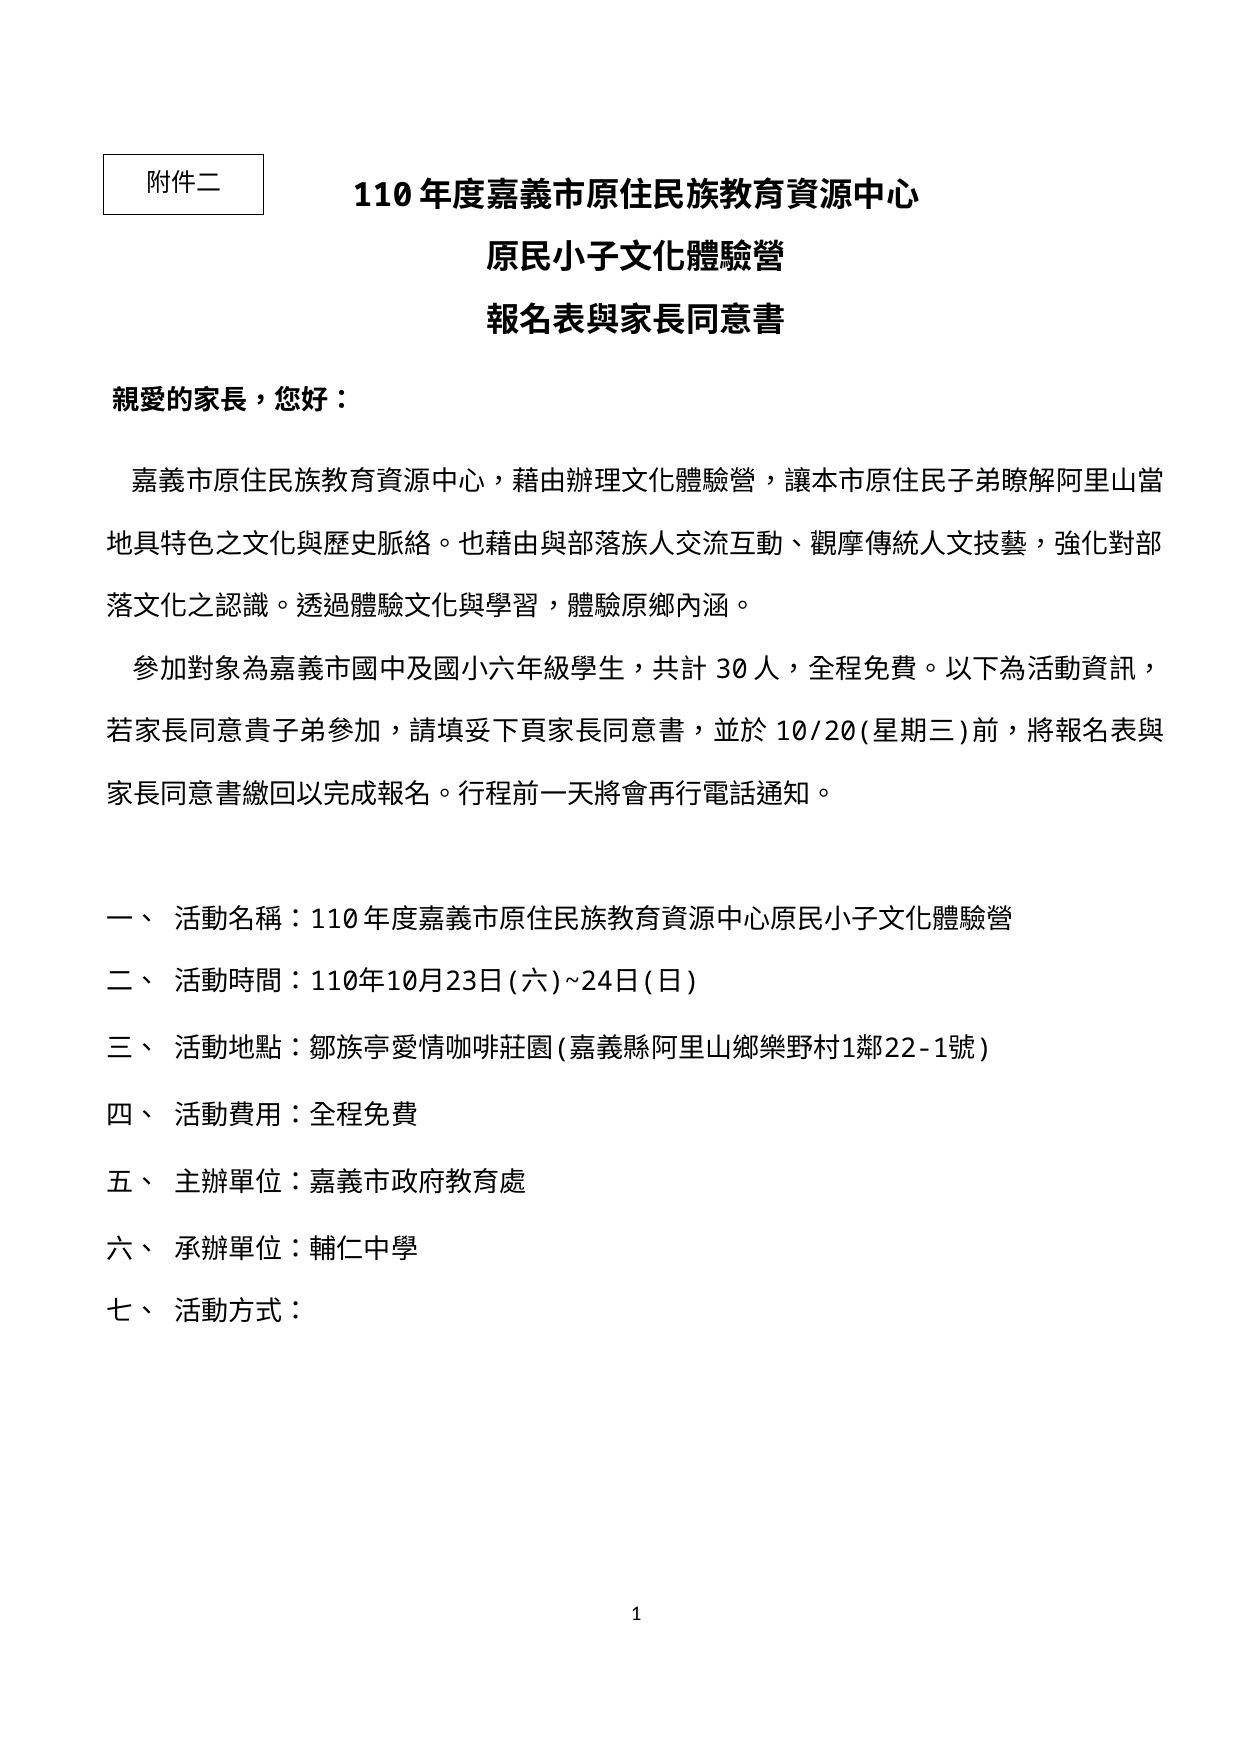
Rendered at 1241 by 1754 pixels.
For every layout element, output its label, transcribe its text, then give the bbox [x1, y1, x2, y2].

text 四、 活動費用：全程免費 [106, 1071, 1165, 1134]
text 二、 活動時間：110年10月23日(六)~24日(日) [106, 937, 1165, 1000]
text 附件二 [119, 162, 248, 199]
text 親愛的家長，您好： [106, 356, 1165, 419]
text 一、 活動名稱：110年度嘉義市原住民族教育資源中心原民小子文化體驗營 [106, 875, 1165, 937]
text 參加對象為嘉義市國中及國小六年級學生，共計30人，全程免費。以下為活動資訊，若家長同意貴子弟參加，請填妥下頁家長同意書，並於10/20(星期三)前，將報名表與家長同意書繳回以完成報名。行程前一天將會再行電話通知。 [106, 625, 1165, 812]
text 六、 承辦單位：輔仁中學 [106, 1205, 1165, 1267]
text 五、 主辦單位：嘉義市政府教育處 [106, 1138, 1165, 1201]
text 110年度嘉義市原住民族教育資源中心 [104, 155, 263, 214]
text 110年度嘉義市原住民族教育資源中心 [106, 150, 1165, 212]
text 嘉義市原住民族教育資源中心，藉由辦理文化體驗營，讓本市原住民子弟瞭解阿里山當地具特色之文化與歷史脈絡。也藉由與部落族人交流互動、觀摩傳統人文技藝，強化對部落文化之認識。透過體驗文化與學習，體驗原鄉內涵。 [106, 437, 1165, 625]
text 七、 活動方式： [106, 1267, 1165, 1330]
text 三、 活動地點：鄒族亭愛情咖啡莊園(嘉義縣阿里山鄉樂野村1鄰22-1號) [106, 1004, 1165, 1067]
text 報名表與家長同意書 [106, 275, 1165, 337]
text 原民小子文化體驗營 [106, 212, 1165, 275]
